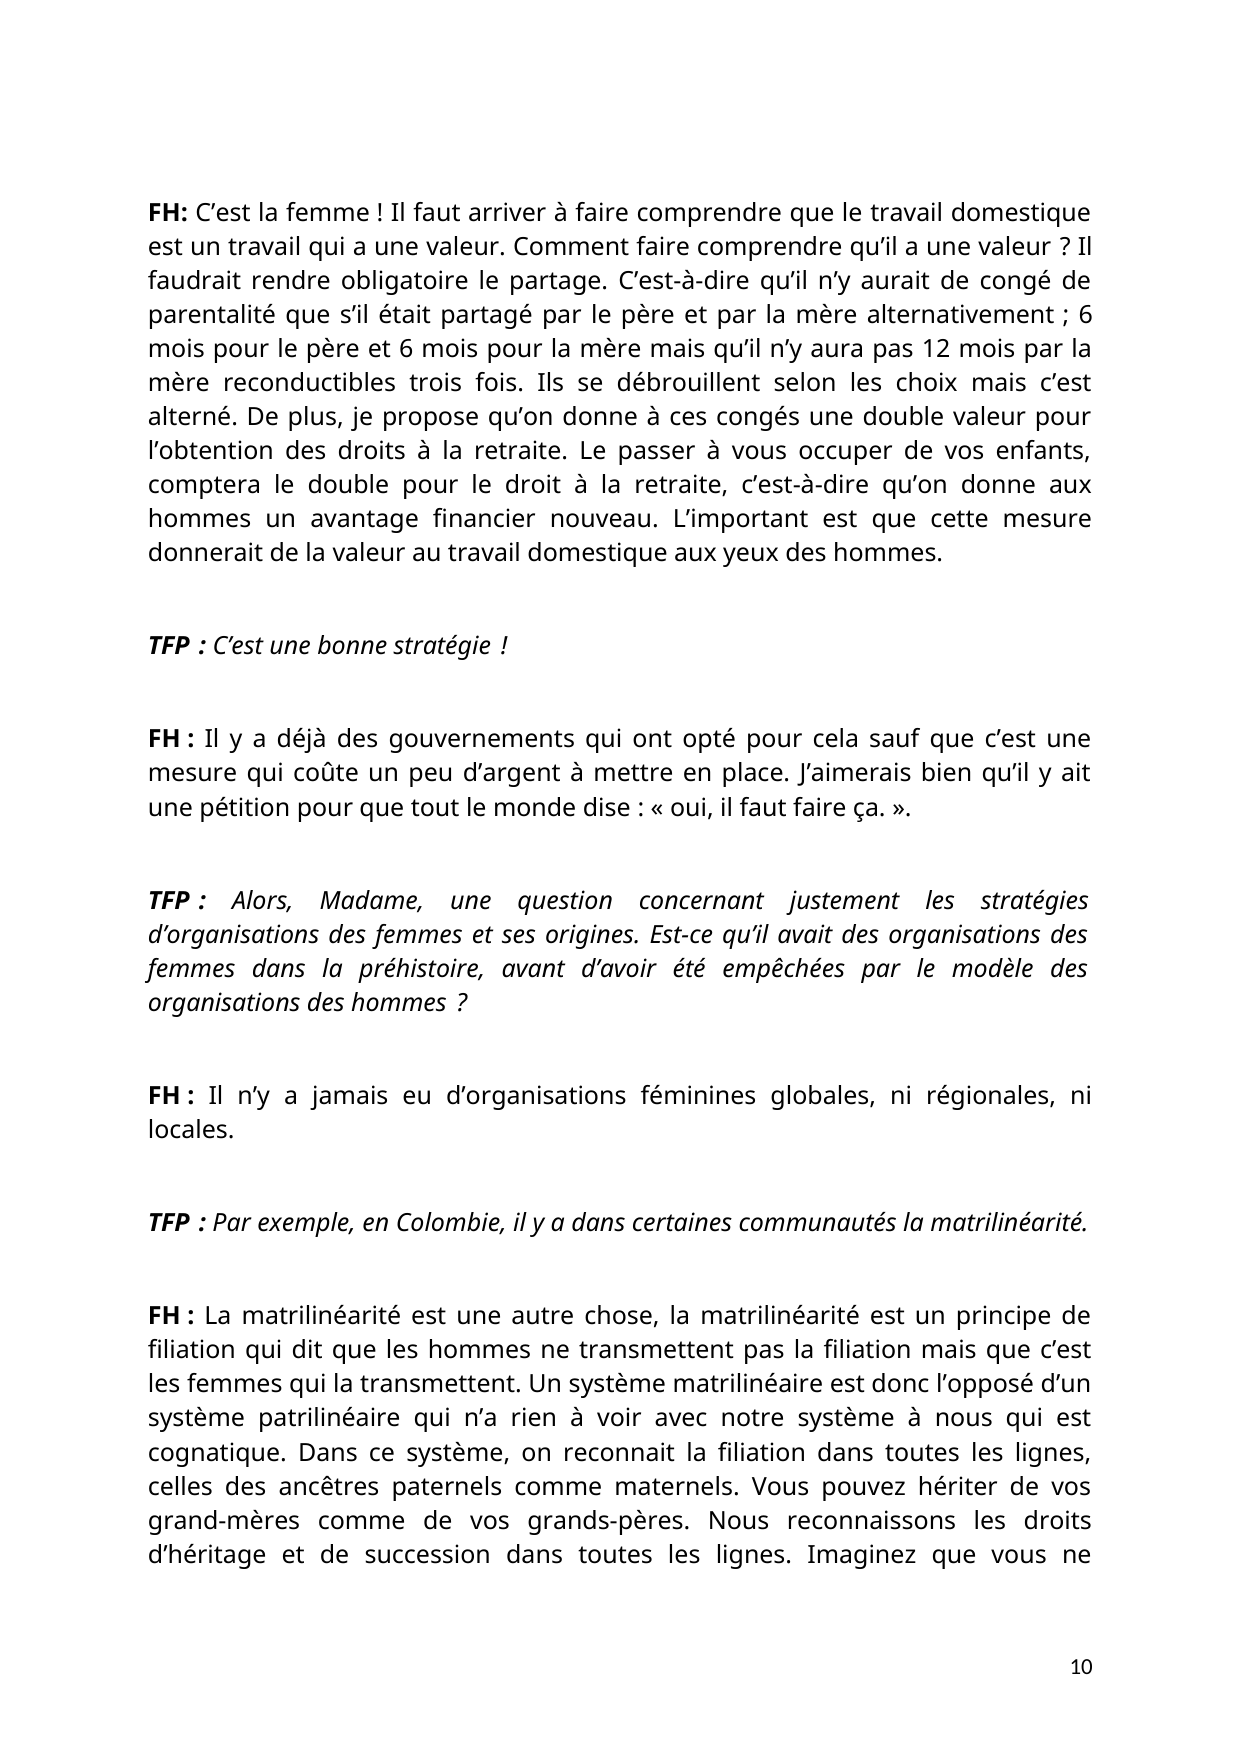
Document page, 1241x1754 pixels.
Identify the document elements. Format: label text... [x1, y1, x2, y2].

text FH : La matrilinéarité est une autre chose, la matrilinéarité est un principe de filiation qui dit que les hommes ne transmettent pas la filiation mais que c’est les femmes qui la transmettent. Un système matrilinéaire est donc l’opposé d’un système patrilinéaire qui n’a rien à voir avec notre système à nous qui est cognatique. Dans ce système, on reconnait la filiation dans toutes les lignes, celles des ancêtres paternels comme maternels. Vous pouvez hériter de vos grand-mères comme de vos grands-pères. Nous reconnaissons les droits d’héritage et de succession dans toutes les lignes. Imaginez que vous ne [148, 1298, 1093, 1570]
text TFP : Par exemple, en Colombie, il y a dans certaines communautés la matrilinéarité. [148, 1205, 1093, 1239]
text FH : Il n’y a jamais eu d’organisations féminines globales, ni régionales, ni locales. [148, 1078, 1093, 1146]
text FH: C’est la femme ! Il faut arriver à faire comprendre que le travail domestique est un travail qui a une valeur. Comment faire comprendre qu’il a une valeur ? Il faudrait rendre obligatoire le partage. C’est-à-dire qu’il n’y aurait de congé de parentalité que s’il était partagé par le père et par la mère alternativement ; 6 mois pour le père et 6 mois pour la mère mais qu’il n’y aura pas 12 mois par la mère reconductibles trois fois. Ils se débrouillent selon les choix mais c’est alterné. De plus, je propose qu’on donne à ces congés une double valeur pour l’obtention des droits à la retraite. Le passer à vous occuper de vos enfants, comptera le double pour le droit à la retraite, c’est-à-dire qu’on donne aux hommes un avantage financier nouveau. L’important est que cette mesure donnerait de la valeur au travail domestique aux yeux des hommes. [148, 194, 1093, 569]
text FH : Il y a déjà des gouvernements qui ont opté pour cela sauf que c’est une mesure qui coûte un peu d’argent à mettre en place. J’aimerais bien qu’il y ait une pétition pour que tout le monde dise : « oui, il faut faire ça. ». [148, 721, 1093, 823]
text TFP : C’est une bonne stratégie ! [148, 628, 1093, 662]
text TFP : Alors, Madame, une question concernant justement les stratégies d’organisations des femmes et ses origines. Est-ce qu’il avait des organisations des femmes dans la préhistoire, avant d’avoir été empêchées par le modèle des organisations des hommes ? [148, 882, 1093, 1018]
